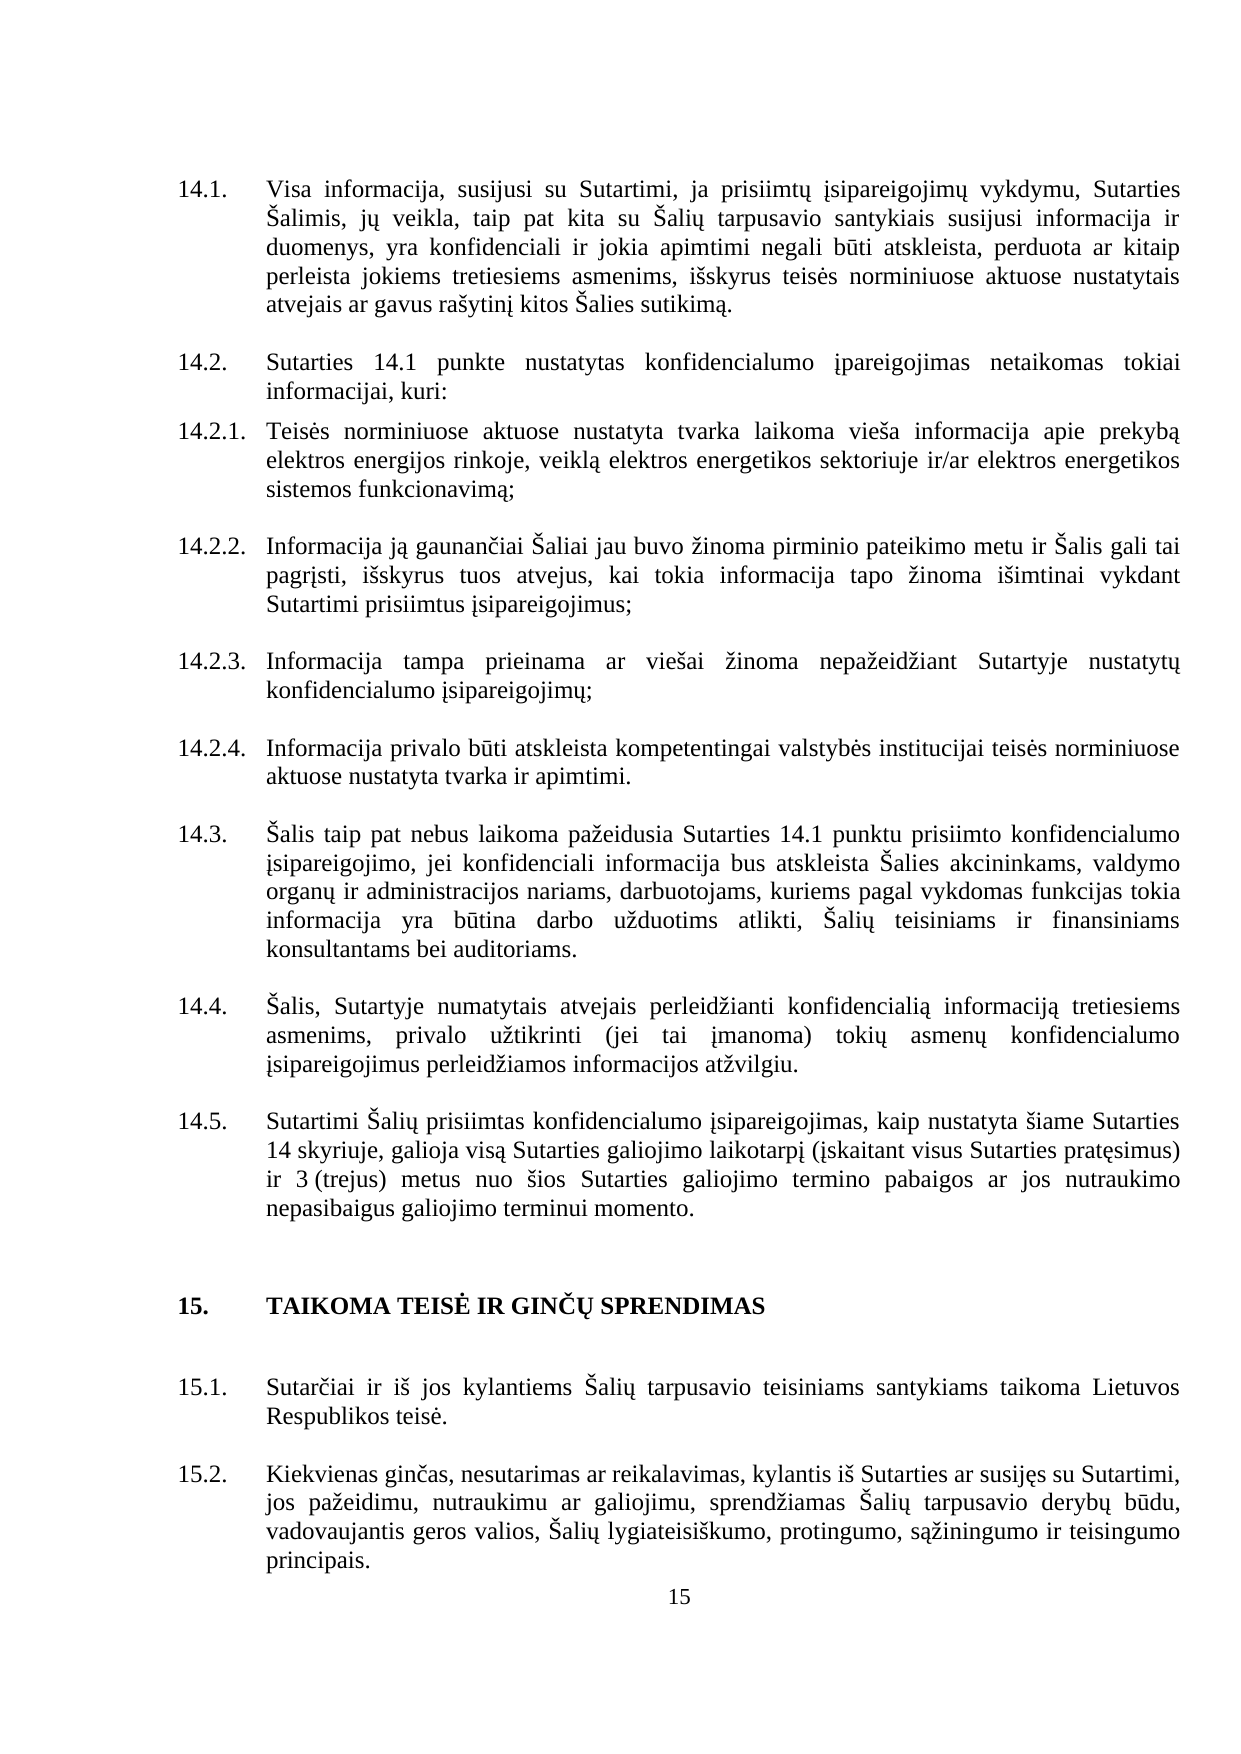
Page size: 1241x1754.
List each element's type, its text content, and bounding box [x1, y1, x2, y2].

text 15. TAIKOMA TEISĖ IR GINČŲ SPRENDIMAS [177, 1291, 1181, 1320]
text 14.2.3. Informacija tampa prieinama ar viešai žinoma nepažeidžiant Sutartyje nustatytų konfidencialumo įsipareigojimų; [177, 646, 1181, 704]
text 14.4. Šalis, Sutartyje numatytais atvejais perleidžianti konfidencialią informaciją tretiesiems asmenims, privalo užtikrinti (jei tai įmanoma) tokių asmenų konfidencialumo įsipareigojimus perleidžiamos informacijos atžvilgiu. [177, 991, 1181, 1078]
text 14.2.1. Teisės norminiuose aktuose nustatyta tvarka laikoma vieša informacija apie prekybą elektros energijos rinkoje, veiklą elektros energetikos sektoriuje ir/ar elektros energetikos sistemos funkcionavimą; [177, 416, 1181, 503]
text 15.2. Kiekvienas ginčas, nesutarimas ar reikalavimas, kylantis iš Sutarties ar susijęs su Sutartimi, jos pažeidimu, nutraukimu ar galiojimu, sprendžiamas Šalių tarpusavio derybų būdu, vadovaujantis geros valios, Šalių lygiateisiškumo, protingumo, sąžiningumo ir teisingumo principais. [177, 1459, 1181, 1574]
text 15.1. Sutarčiai ir iš jos kylantiems Šalių tarpusavio teisiniams santykiams taikoma Lietuvos Respublikos teisė. [177, 1372, 1181, 1430]
text 14.2. Sutarties 14.1 punkte nustatytas konfidencialumo įpareigojimas netaikomas tokiai informacijai, kuri: [177, 347, 1181, 404]
text 14.3. Šalis taip pat nebus laikoma pažeidusia Sutarties 14.1 punktu prisiimto konfidencialumo įsipareigojimo, jei konfidenciali informacija bus atskleista Šalies akcininkams, valdymo organų ir administracijos nariams, darbuotojams, kuriems pagal vykdomas funkcijas tokia informacija yra būtina darbo užduotims atlikti, Šalių teisiniams ir finansiniams konsultantams bei auditoriams. [177, 819, 1181, 963]
text 14.5. Sutartimi Šalių prisiimtas konfidencialumo įsipareigojimas, kaip nustatyta šiame Sutarties 14 skyriuje, galioja visą Sutarties galiojimo laikotarpį (įskaitant visus Sutarties pratęsimus) ir 3 (trejus) metus nuo šios Sutarties galiojimo termino pabaigos ar jos nutraukimo nepasibaigus galiojimo terminui momento. [177, 1106, 1181, 1221]
text 14.2.2. Informacija ją gaunančiai Šaliai jau buvo žinoma pirminio pateikimo metu ir Šalis gali tai pagrįsti, išskyrus tuos atvejus, kai tokia informacija tapo žinoma išimtinai vykdant Sutartimi prisiimtus įsipareigojimus; [177, 531, 1181, 618]
text 14.1. Visa informacija, susijusi su Sutartimi, ja prisiimtų įsipareigojimų vykdymu, Sutarties Šalimis, jų veikla, taip pat kita su Šalių tarpusavio santykiais susijusi informacija ir duomenys, yra konfidenciali ir jokia apimtimi negali būti atskleista, perduota ar kitaip perleista jokiems tretiesiems asmenims, išskyrus teisės norminiuose aktuose nustatytais atvejais ar gavus rašytinį kitos Šalies sutikimą. [177, 174, 1181, 318]
text 14.2.4. Informacija privalo būti atskleista kompetentingai valstybės institucijai teisės norminiuose aktuose nustatyta tvarka ir apimtimi. [177, 733, 1181, 790]
